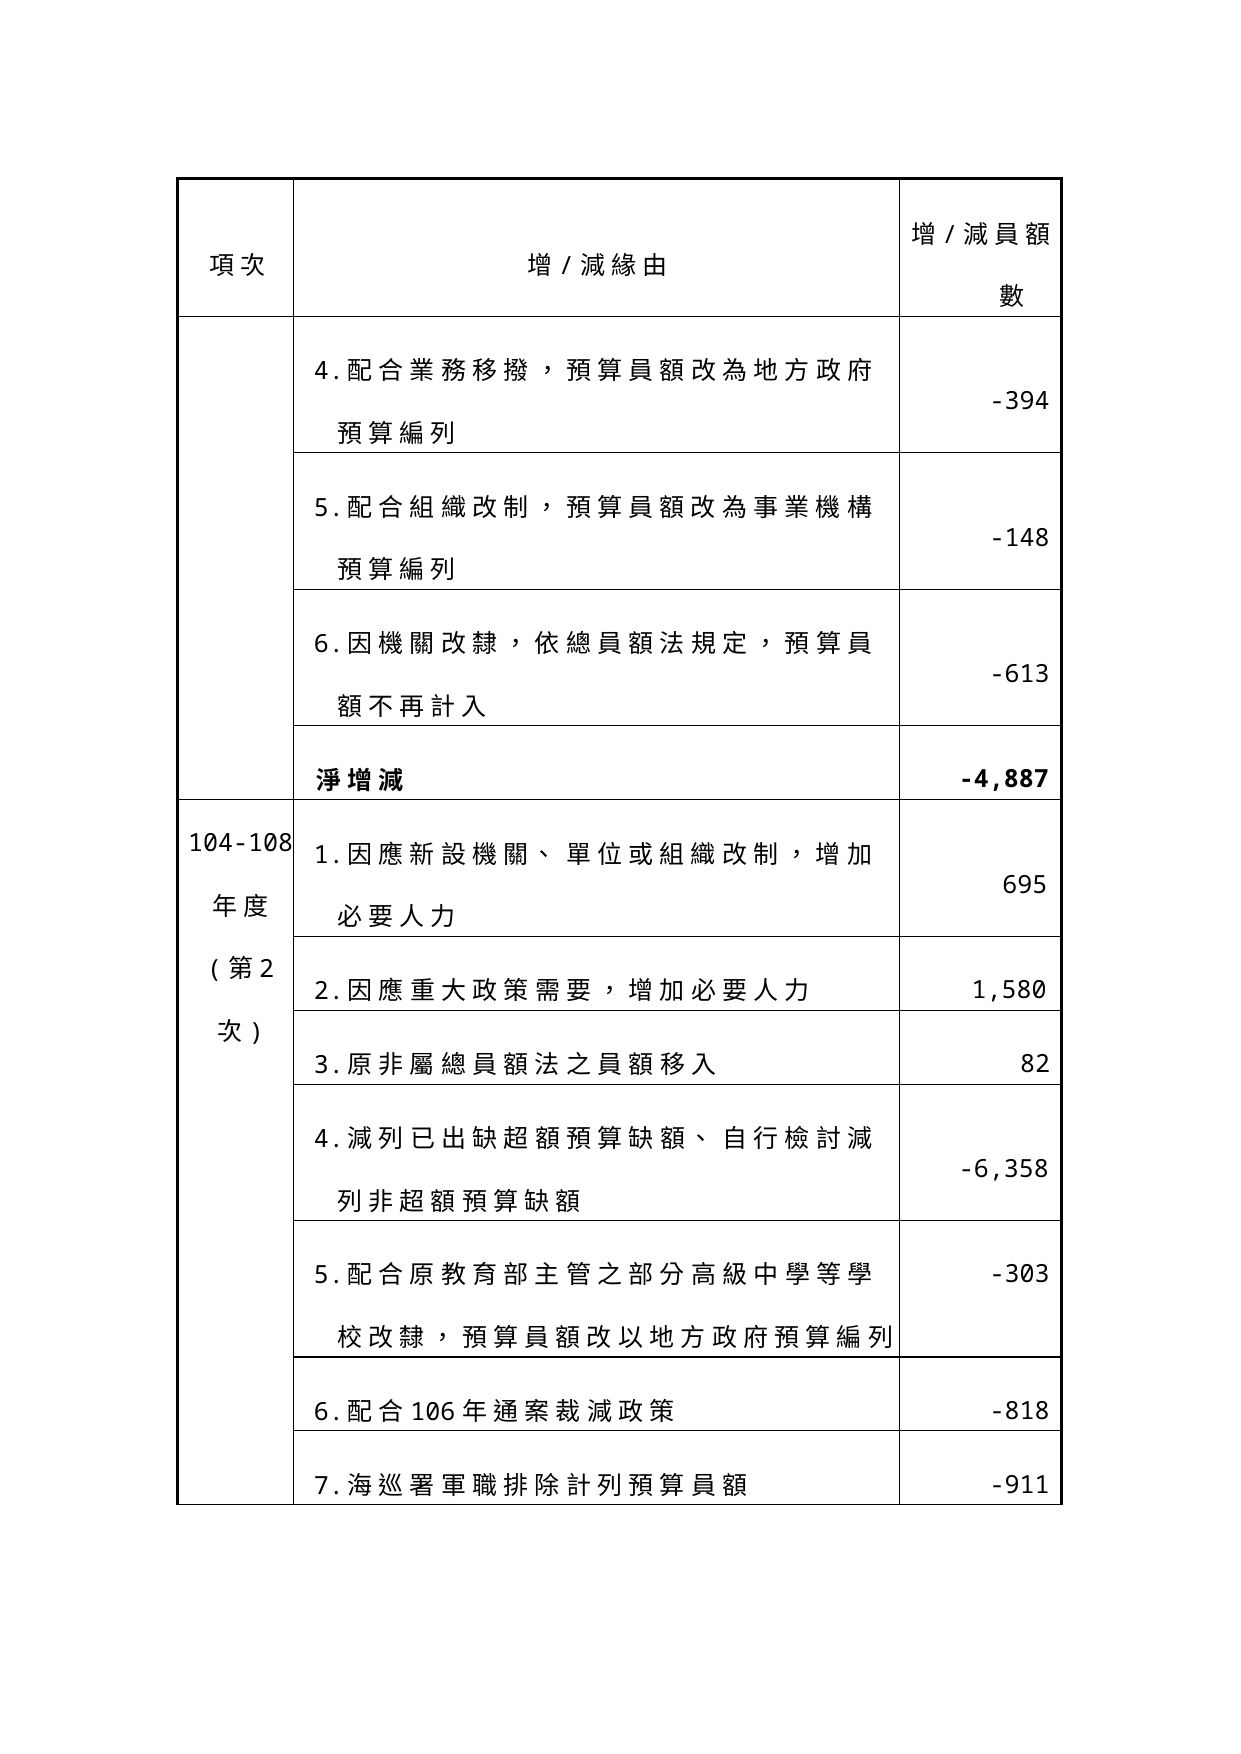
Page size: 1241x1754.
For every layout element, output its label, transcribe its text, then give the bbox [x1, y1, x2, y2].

table_header 增/減員額數 [900, 180, 1060, 316]
table_cell -148 [900, 453, 1060, 589]
table_cell 104-108年度 (第2次) [179, 800, 293, 1504]
table_header 項次 [179, 180, 293, 316]
table_cell -4,887 [900, 726, 1060, 799]
table_cell -818 [900, 1358, 1060, 1430]
table_cell 1,580 [900, 937, 1060, 1009]
table_cell 695 [900, 800, 1060, 936]
table_cell 1.因應新設機關、單位或組織改制，增加必要人力 [294, 800, 899, 936]
table_cell -6,358 [900, 1085, 1060, 1220]
table_header 增/減緣由 [294, 180, 899, 316]
table_cell 7.海巡署軍職排除計列預算員額 [294, 1431, 899, 1504]
table_cell [179, 317, 293, 799]
table_cell 6.因機關改隸，依總員額法規定，預算員額不再計入 [294, 590, 899, 725]
table_cell 淨增減 [294, 726, 899, 799]
table_cell 4.配合業務移撥，預算員額改為地方政府預算編列 [294, 317, 899, 452]
table_cell 2.因應重大政策需要，增加必要人力 [294, 937, 899, 1009]
table_cell -303 [900, 1221, 1060, 1356]
table_cell 82 [900, 1011, 1060, 1083]
table_cell -911 [900, 1431, 1060, 1504]
table_cell 6.配合106年通案裁減政策 [294, 1358, 899, 1430]
table_cell -613 [900, 590, 1060, 725]
table_cell 5.配合組織改制，預算員額改為事業機構預算編列 [294, 453, 899, 589]
table_cell 5.配合原教育部主管之部分高級中學等學校改隸，預算員額改以地方政府預算編列 [294, 1221, 899, 1356]
table_cell -394 [900, 317, 1060, 452]
table_cell 3.原非屬總員額法之員額移入 [294, 1011, 899, 1083]
table_cell 4.減列已出缺超額預算缺額、自行檢討減列非超額預算缺額 [294, 1085, 899, 1220]
